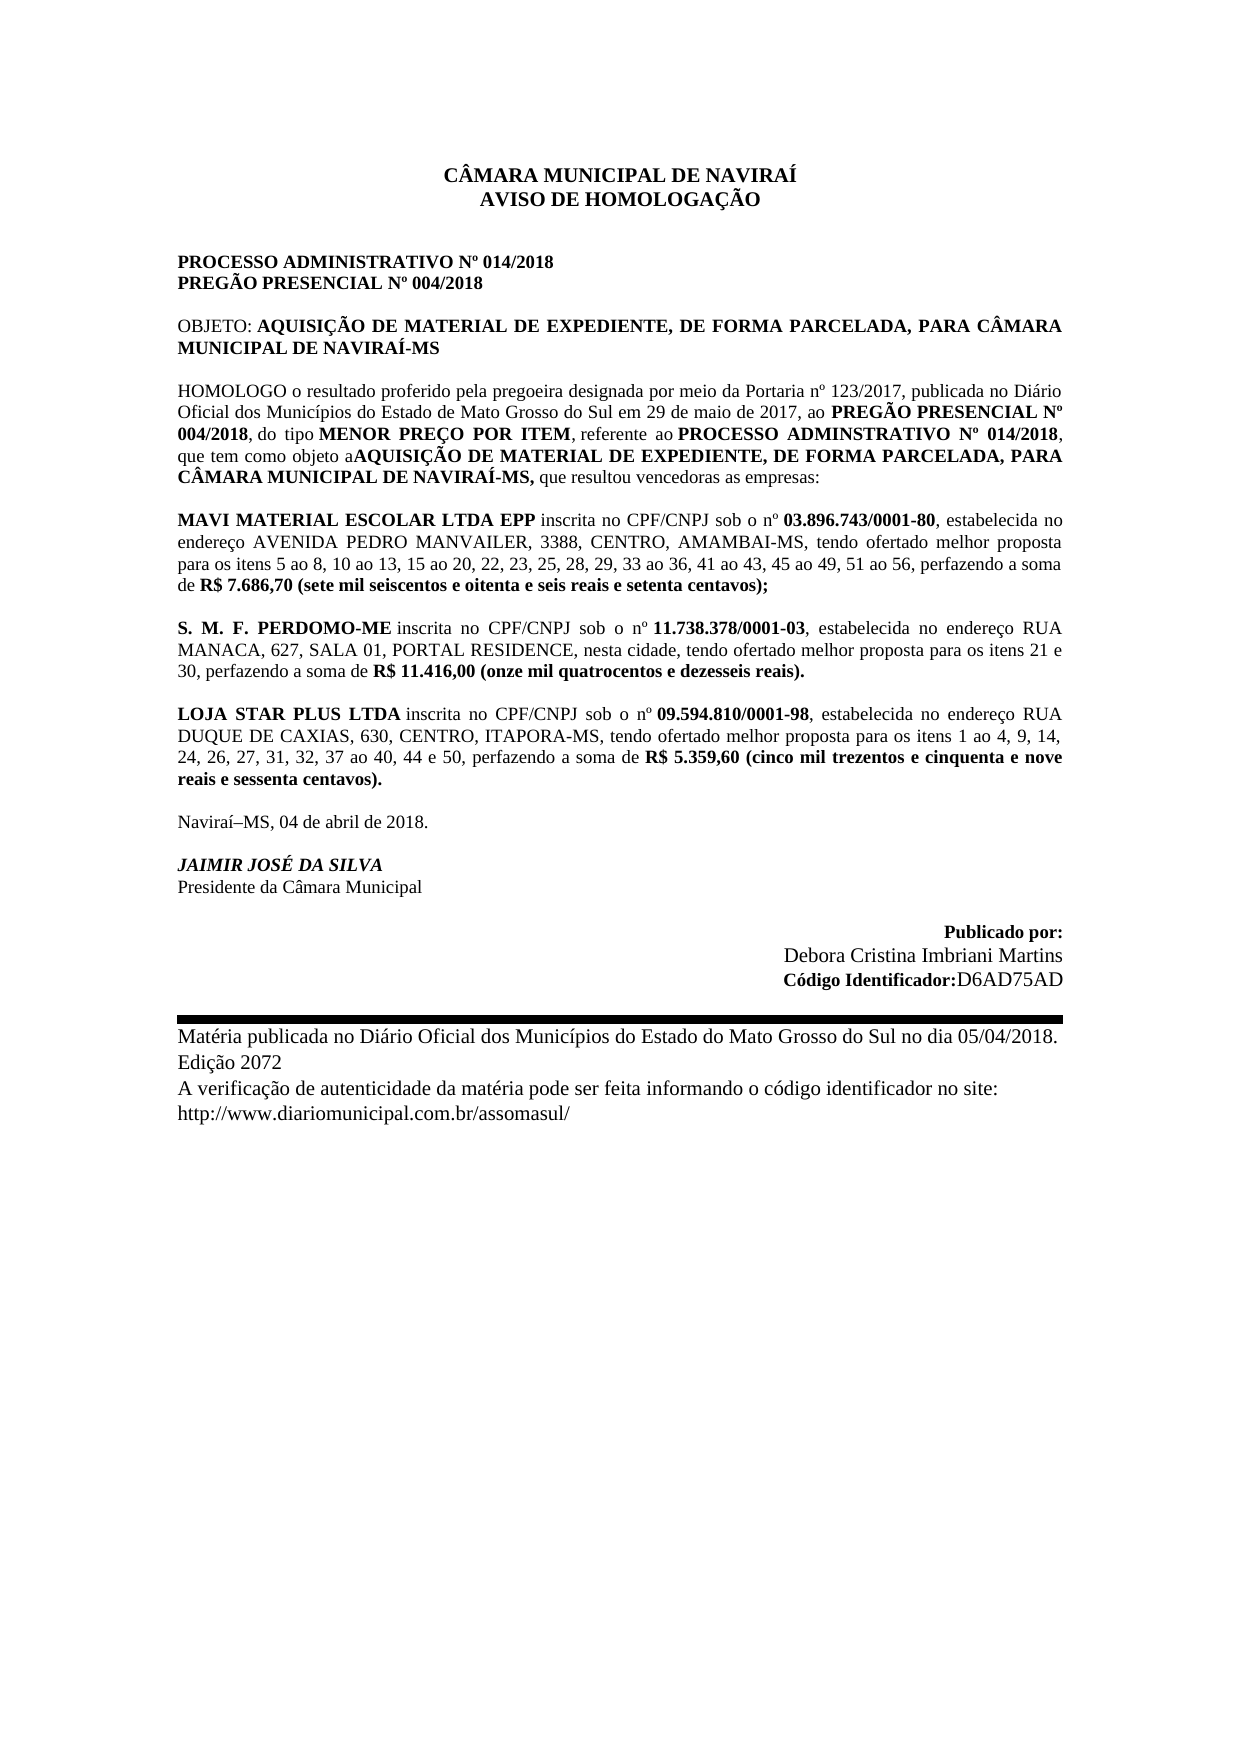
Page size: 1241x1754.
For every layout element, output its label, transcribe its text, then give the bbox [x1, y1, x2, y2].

text PROCESSO ADMINISTRATIVO Nº 014/2018 [177, 251, 1063, 272]
text CÂMARA MUNICIPAL DE NAVIRAÍ AVISO DE HOMOLOGAÇÃO [177, 163, 1063, 211]
text Naviraí–MS, 04 de abril de 2018. [177, 811, 1063, 833]
text PREGÃO PRESENCIAL Nº 004/2018 [177, 272, 1063, 294]
text Publicado por: Debora Cristina Imbriani Martins Código Identificador:D6AD75AD [177, 897, 1063, 991]
text Presidente da Câmara Municipal [177, 876, 1063, 897]
text MAVI MATERIAL ESCOLAR LTDA EPP inscrita no CPF/CNPJ sob o nº 03.896.743/0001-80, estabelecida no endereço AVENIDA PEDRO MANVAILER, 3388, CENTRO, AMAMBAI-MS, tendo ofertado melhor proposta para os itens 5 ao 8, 10 ao 13, 15 ao 20, 22, 23, 25, 28, 29, 33 ao 36, 41 ao 43, 45 ao 49, 51 ao 56, perfazendo a soma de R$ 7.686,70 (sete mil seiscentos e oitenta e seis reais e setenta centavos); [177, 509, 1063, 596]
text JAIMIR JOSÉ DA SILVA [177, 854, 1063, 876]
text LOJA STAR PLUS LTDA inscrita no CPF/CNPJ sob o nº 09.594.810/0001-98, estabelecida no endereço RUA DUQUE DE CAXIAS, 630, CENTRO, ITAPORA-MS, tendo ofertado melhor proposta para os itens 1 ao 4, 9, 14, 24, 26, 27, 31, 32, 37 ao 40, 44 e 50, perfazendo a soma de R$ 5.359,60 (cinco mil trezentos e cinquenta e nove reais e sessenta centavos). [177, 703, 1063, 789]
text Matéria publicada no Diário Oficial dos Municípios do Estado do Mato Grosso do Sul no dia 05/04/2018. Edição 2072 A verificação de autenticidade da matéria pode ser feita informando o código identificador no site: http://www.diariomunicipal.com.br/assomasul/ [177, 1024, 1063, 1125]
text OBJETO: AQUISIÇÃO DE MATERIAL DE EXPEDIENTE, DE FORMA PARCELADA, PARA CÂMARA MUNICIPAL DE NAVIRAÍ-MS [177, 315, 1063, 358]
text HOMOLOGO o resultado proferido pela pregoeira designada por meio da Portaria nº 123/2017, publicada no Diário Oficial dos Municípios do Estado de Mato Grosso do Sul em 29 de maio de 2017, ao PREGÃO PRESENCIAL Nº 004/2018, do tipo MENOR PREÇO POR ITEM, referente ao PROCESSO ADMINSTRATIVO Nº 014/2018, que tem como objeto aAQUISIÇÃO DE MATERIAL DE EXPEDIENTE, DE FORMA PARCELADA, PARA CÂMARA MUNICIPAL DE NAVIRAÍ-MS, que resultou vencedoras as empresas: [177, 380, 1063, 488]
text S. M. F. PERDOMO-ME inscrita no CPF/CNPJ sob o nº 11.738.378/0001-03, estabelecida no endereço RUA MANACA, 627, SALA 01, PORTAL RESIDENCE, nesta cidade, tendo ofertado melhor proposta para os itens 21 e 30, perfazendo a soma de R$ 11.416,00 (onze mil quatrocentos e dezesseis reais). [177, 617, 1063, 682]
